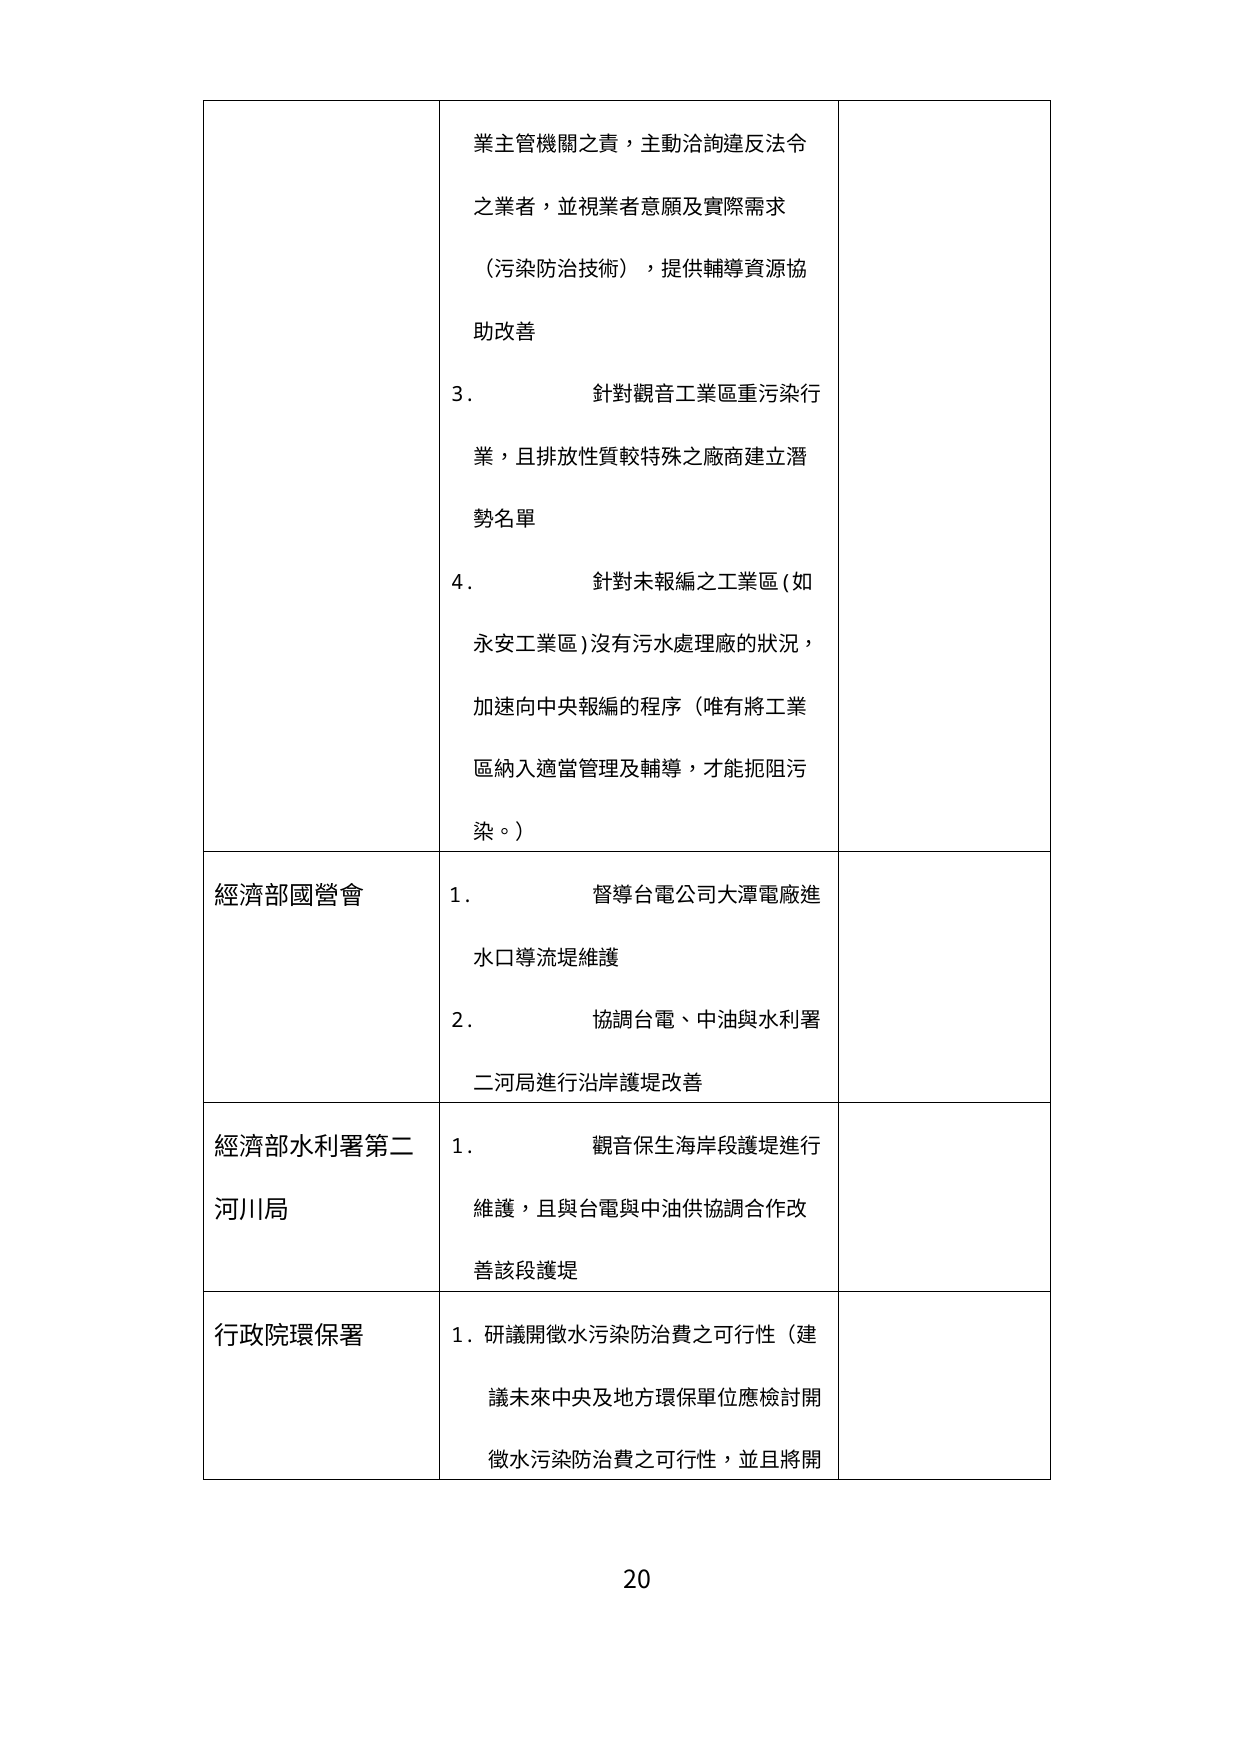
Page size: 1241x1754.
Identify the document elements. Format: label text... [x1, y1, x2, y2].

table_cell 經濟部水利署第二河川局 [204, 1103, 439, 1291]
table_cell 行政院環保署 [204, 1292, 439, 1479]
table_cell 督導台電公司大潭電廠進水口導流堤維護 協調台電、中油與水利署二河局進行沿岸護堤改善 [440, 852, 838, 1102]
table_cell [839, 1292, 1050, 1479]
table_cell [839, 101, 1050, 851]
table_cell 觀音保生海岸段護堤進行維護，且與台電與中油供協調合作改善該段護堤 [440, 1103, 838, 1291]
table_cell 經濟部國營會 [204, 852, 439, 1102]
table_cell 研議開徵水污染防治費之可行性（建議未來中央及地方環保單位應檢討開徵水污染防治費之可行性，並且將開 [440, 1292, 838, 1479]
table_cell [204, 101, 439, 851]
table_cell [839, 1103, 1050, 1291]
table_cell [839, 852, 1050, 1102]
table_cell 監督轄內各工業區管理中心，落實監督責任；各轄內工業區污水下水道系統營運中心適時提出污水處理擴整建計畫書，提升污水處理容量及效能；污水之排放，應設總量管制制度 經濟部工業局基於目的事業主管機關之責，主動洽詢違反法令之業者，並視業者意願及實際需求（污染防治技術），提供輔導資源協助改善 針對觀音工業區重污染行業，且排放性質較特殊之廠商建立潛勢名單 針對未報編之工業區(如永安工業區)沒有污水處理廠的狀況，加速向中央報編的程序（唯有將工業區納入適當管理及輔導，才能扼阻污染。） [440, 101, 838, 851]
